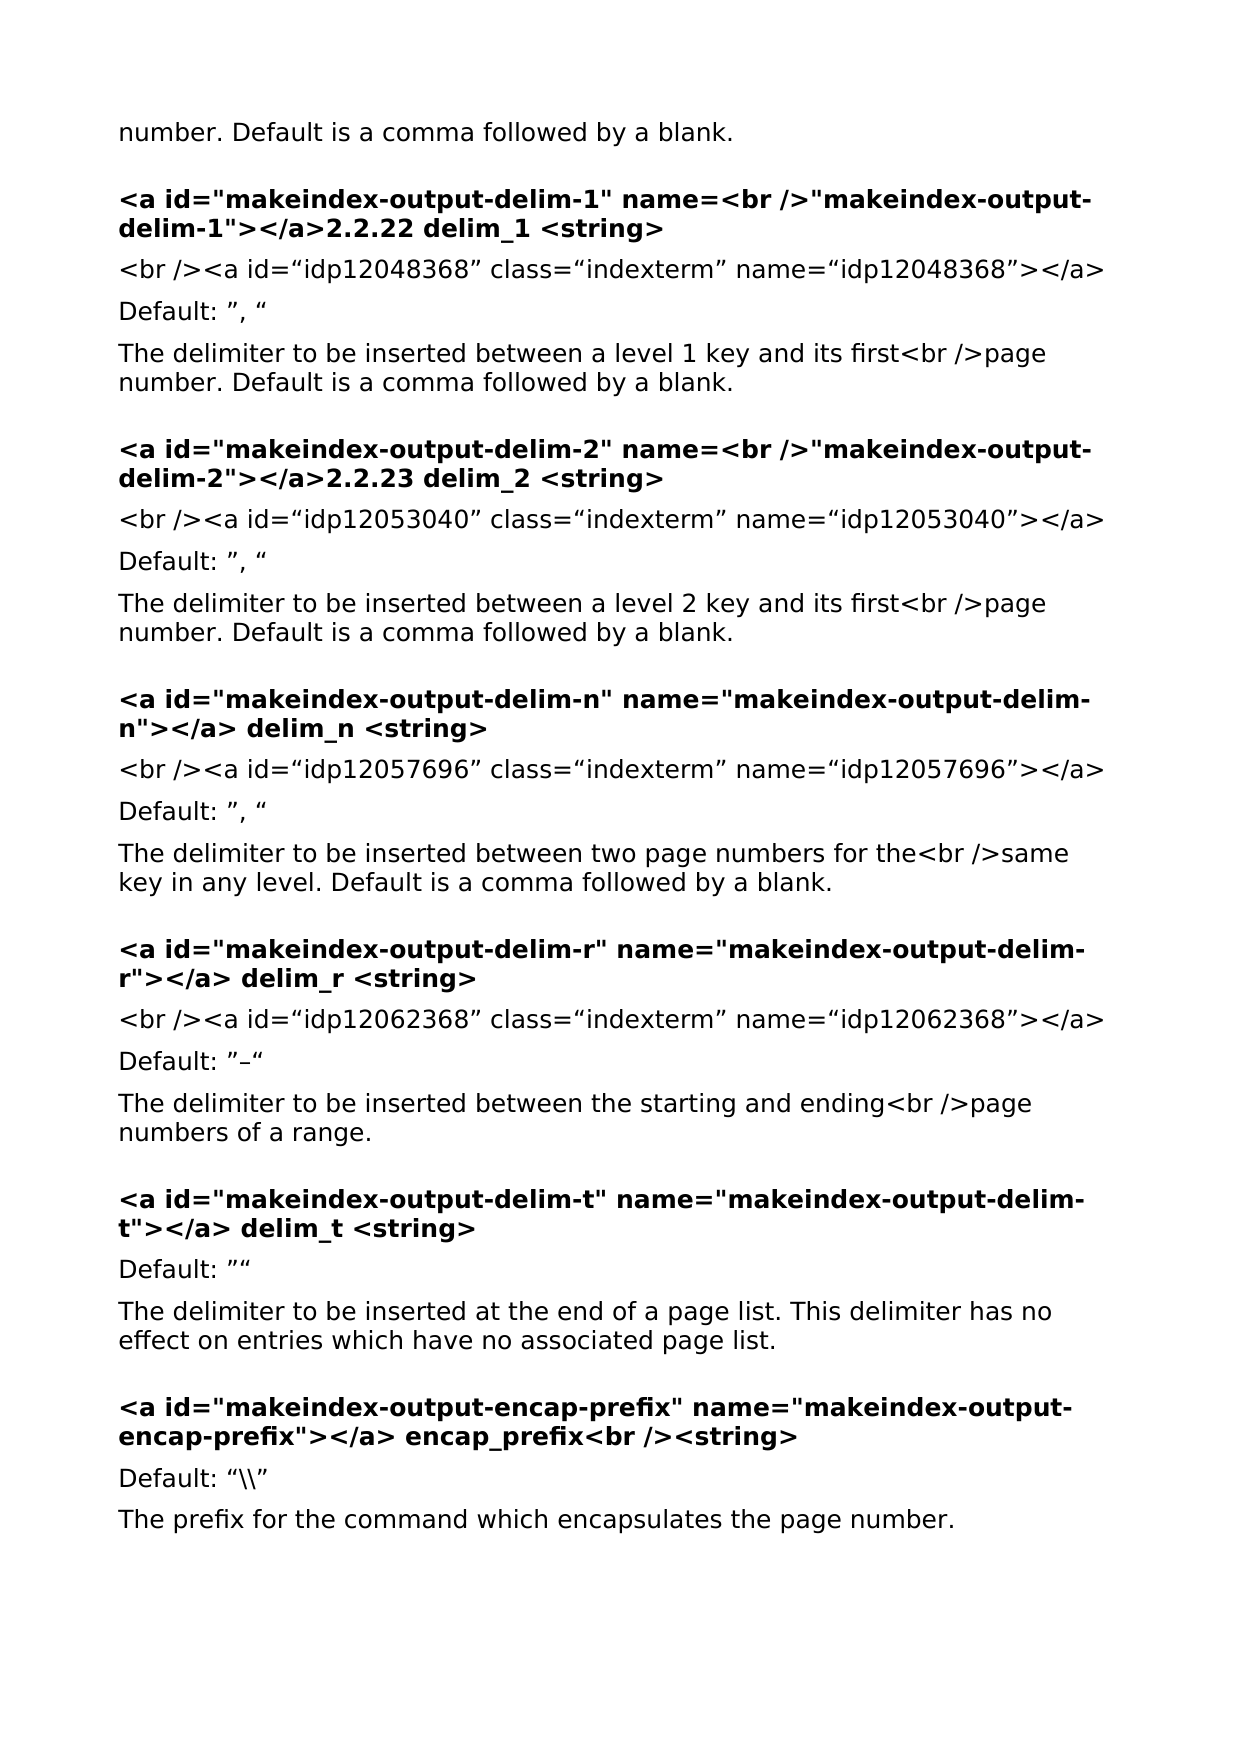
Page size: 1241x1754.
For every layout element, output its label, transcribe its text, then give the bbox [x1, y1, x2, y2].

subtitle <a id="makeindex-output-delim-1" name=<br />"makeindex-output-delim-1"></a>2.2.22 delim_1 <string> [118, 185, 1122, 243]
subtitle <a id="makeindex-output-delim-n" name="makeindex-output-delim-n"></a> delim_n <string> [118, 685, 1122, 743]
text <br /><a id=“idp12057696” class=“indexterm” name=“idp12057696”></a> [118, 756, 1122, 785]
subtitle <a id="makeindex-output-delim-2" name=<br />"makeindex-output-delim-2"></a>2.2.23 delim_2 <string> [118, 435, 1122, 493]
subtitle <a id="makeindex-output-encap-prefix" name="makeindex-output-encap-prefix"></a> encap_prefix<br /><string> [118, 1393, 1122, 1451]
text <br /><a id=“idp12048368” class=“indexterm” name=“idp12048368”></a> [118, 256, 1122, 285]
text The delimiter to be inserted between a level 2 key and its first<br />page number. Default is a comma followed by a blank. [118, 589, 1122, 647]
text The prefix for the command which encapsulates the page number. [118, 1506, 1122, 1535]
subtitle <a id="makeindex-output-delim-t" name="makeindex-output-delim-t"></a> delim_t <string> [118, 1185, 1122, 1243]
text number. Default is a comma followed by a blank. [118, 118, 1122, 147]
text The delimiter to be inserted at the end of a page list. This delimiter has no effect on entries which have no associated page list. [118, 1297, 1122, 1356]
text Default: ”–“ [118, 1047, 1122, 1076]
subtitle <a id="makeindex-output-delim-r" name="makeindex-output-delim-r"></a> delim_r <string> [118, 935, 1122, 993]
text Default: ”“ [118, 1256, 1122, 1285]
text Default: “\\” [118, 1464, 1122, 1493]
text The delimiter to be inserted between two page numbers for the<br />same key in any level. Default is a comma followed by a blank. [118, 839, 1122, 897]
text <br /><a id=“idp12053040” class=“indexterm” name=“idp12053040”></a> [118, 506, 1122, 535]
text <br /><a id=“idp12062368” class=“indexterm” name=“idp12062368”></a> [118, 1006, 1122, 1035]
text The delimiter to be inserted between the starting and ending<br />page numbers of a range. [118, 1089, 1122, 1147]
text Default: ”, “ [118, 547, 1122, 576]
text The delimiter to be inserted between a level 1 key and its first<br />page number. Default is a comma followed by a blank. [118, 339, 1122, 397]
text Default: ”, “ [118, 297, 1122, 326]
text Default: ”, “ [118, 797, 1122, 826]
